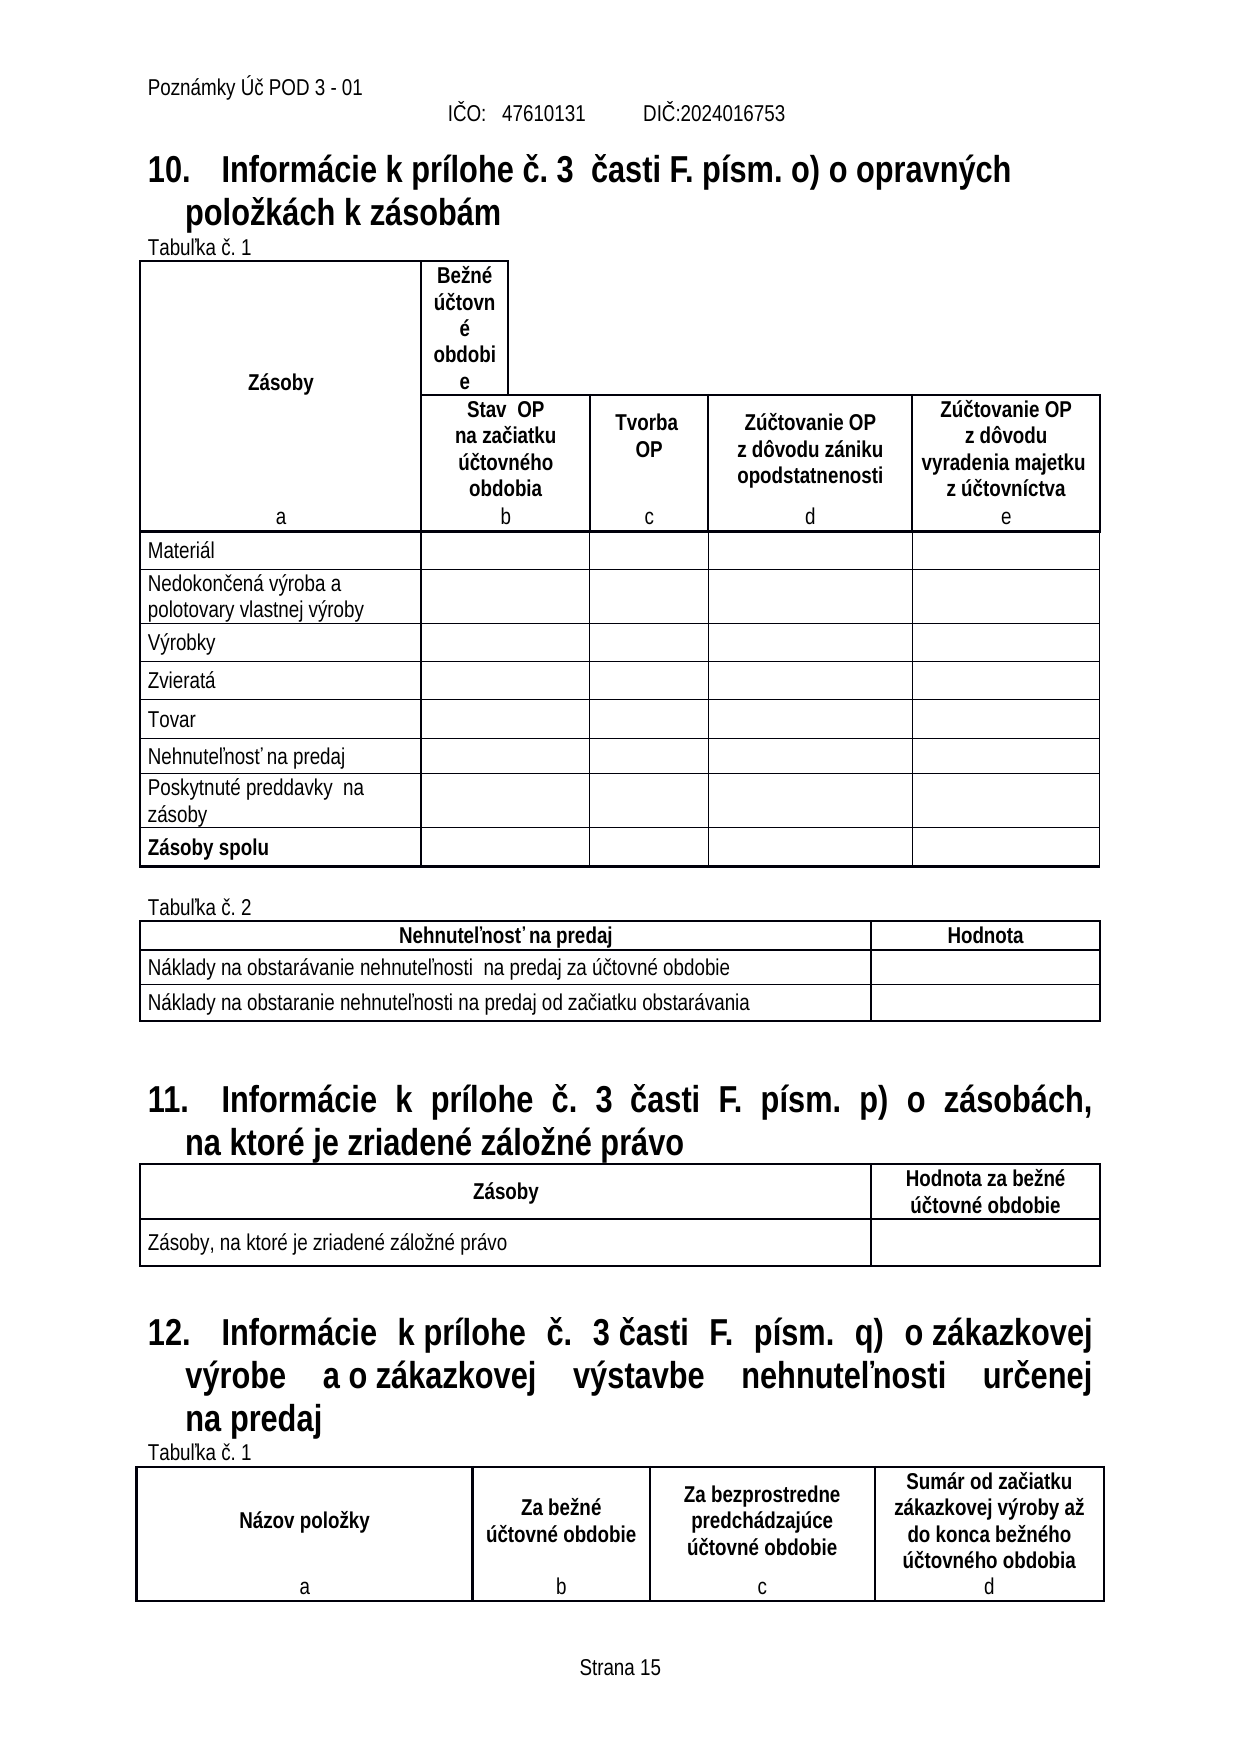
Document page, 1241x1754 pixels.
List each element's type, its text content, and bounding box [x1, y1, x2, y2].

table_cell Zásoby spolu [141, 828, 420, 865]
table_cell [709, 774, 912, 827]
title Informácie k prílohe č. 3 časti F. písm. o) o opravných položkách k zásobám [148, 148, 1092, 234]
table_cell [590, 624, 708, 661]
table_cell Poskytnuté preddavky na zásoby [141, 774, 420, 827]
text Tabuľka č. 1 [148, 234, 1092, 260]
table_cell Nedokončená výroba a polotovary vlastnej výroby [141, 570, 420, 622]
table_cell [872, 985, 1099, 1019]
table_cell [872, 951, 1099, 984]
table_cell Výrobky [141, 624, 420, 661]
table_header Názov položky [138, 1468, 471, 1573]
table_cell [709, 533, 912, 569]
table_cell [422, 570, 589, 622]
table_cell [422, 739, 589, 773]
table_cell [709, 700, 912, 738]
table_cell [913, 739, 1099, 773]
table_cell [590, 570, 708, 622]
table_cell [590, 828, 708, 865]
table_cell Zásoby, na ktoré je zriadené záložné právo [141, 1220, 870, 1265]
table_cell c [591, 501, 707, 530]
table_cell [590, 662, 708, 699]
table_cell c [651, 1573, 874, 1599]
table_cell [422, 700, 589, 738]
table_cell Zvieratá [141, 662, 420, 699]
table_cell Náklady na obstaranie nehnuteľnosti na predaj od začiatku obstarávania [141, 985, 870, 1019]
table_cell Tvorba OP [591, 396, 707, 501]
table_cell Materiál [141, 533, 420, 569]
table_cell b [422, 501, 589, 530]
table_header Zásoby [141, 1165, 870, 1218]
table_cell d [876, 1573, 1103, 1599]
table_cell Zúčtovanie OP z dôvodu vyradenia majetku z účtovníctva [913, 396, 1099, 501]
table_cell Tovar [141, 700, 420, 738]
text Tabuľka č. 1 [148, 1439, 1092, 1466]
table_cell a [141, 501, 420, 530]
table_header Zásoby [141, 262, 420, 501]
table_cell [913, 700, 1099, 738]
table_cell [590, 533, 708, 569]
table_cell [913, 828, 1099, 865]
table_cell [913, 533, 1099, 569]
table_cell [422, 774, 589, 827]
table_cell [422, 662, 589, 699]
table_cell [709, 624, 912, 661]
table_cell a [138, 1573, 471, 1599]
table_cell [913, 570, 1099, 622]
table_cell [709, 739, 912, 773]
title Informácie k prílohe č. 3 časti F. písm. p) o zásobách, na ktoré je zriadené záložné právo [148, 1077, 1092, 1163]
table_header [509, 260, 1100, 394]
table_cell Nehnuteľnosť na predaj [141, 739, 420, 773]
table_cell [709, 662, 912, 699]
table_cell [422, 533, 589, 569]
table_cell [709, 828, 912, 865]
title Informácie k prílohe č. 3 časti F. písm. q) o zákazkovej výrobe a o zákazkovej výstavbe nehnuteľnosti určenej na predaj [148, 1310, 1092, 1439]
table_cell Zúčtovanie OP z dôvodu zániku opodstatnenosti [709, 396, 911, 501]
table_header Hodnota [872, 922, 1099, 949]
text Tabuľka č. 2 [148, 894, 1092, 920]
table_cell [422, 828, 589, 865]
table_cell [709, 570, 912, 622]
table_cell Náklady na obstarávanie nehnuteľnosti na predaj za účtovné obdobie [141, 951, 870, 984]
table_cell [590, 774, 708, 827]
table_cell Stav OP na začiatku účtovného obdobia [422, 396, 589, 501]
table_cell e [913, 501, 1099, 530]
table_cell [590, 700, 708, 738]
table_cell [872, 1220, 1099, 1265]
table_cell b [474, 1573, 649, 1599]
table_cell [913, 624, 1099, 661]
table_header Sumár od začiatku zákazkovej výroby až do konca bežného účtovného obdobia [876, 1468, 1103, 1573]
table_cell d [709, 501, 911, 530]
table_cell [422, 624, 589, 661]
table_header Bežné účtovné obdobie [422, 262, 507, 394]
table_header Za bežné účtovné obdobie [474, 1468, 649, 1573]
table_header Hodnota za bežné účtovné obdobie [872, 1165, 1099, 1218]
table_header Nehnuteľnosť na predaj [141, 922, 870, 949]
table_header Za bezprostredne predchádzajúce účtovné obdobie [651, 1468, 874, 1573]
table_cell [913, 662, 1099, 699]
table_cell [913, 774, 1099, 827]
table_cell [590, 739, 708, 773]
